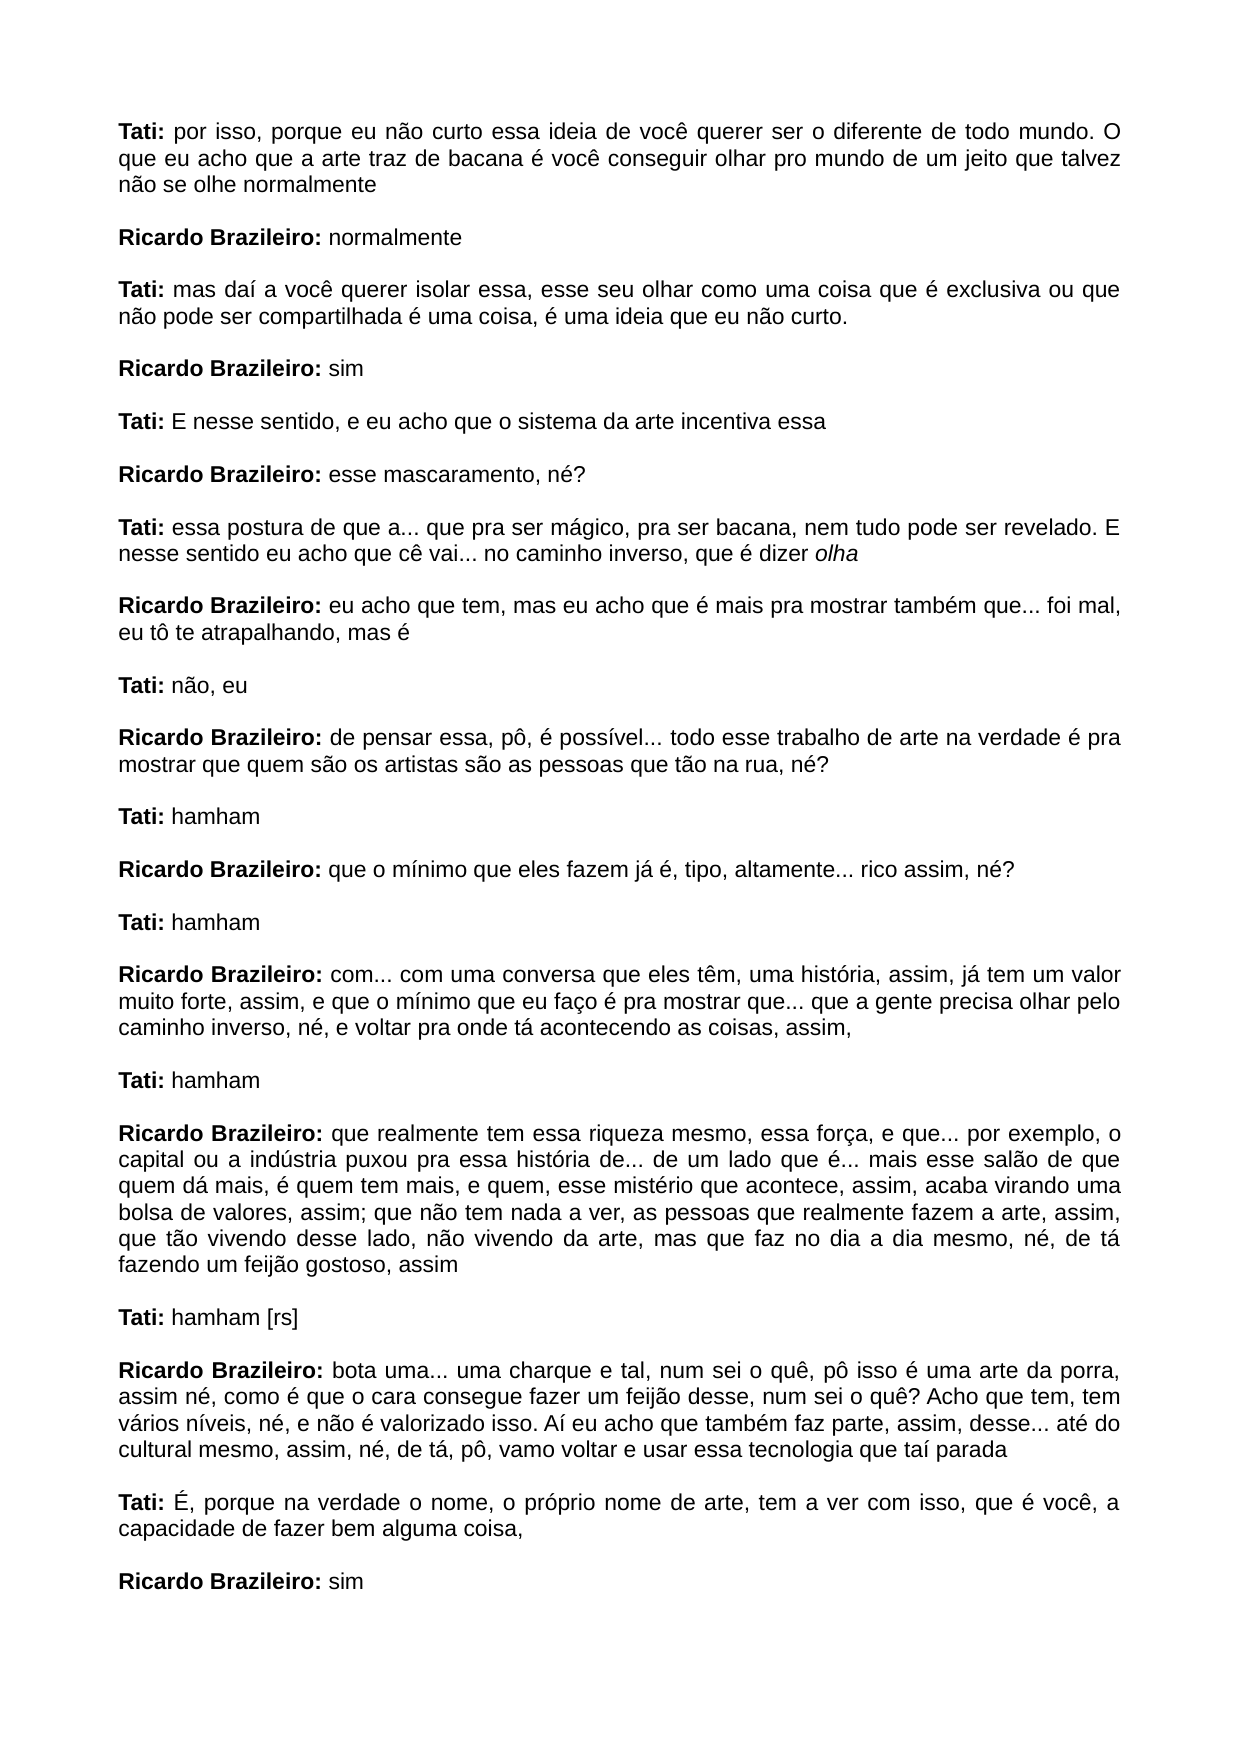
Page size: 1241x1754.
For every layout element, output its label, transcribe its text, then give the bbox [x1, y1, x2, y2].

text Tati: hamham [118, 909, 1122, 935]
text Ricardo Brazileiro: com... com uma conversa que eles têm, uma história, assim, já tem um valor muito forte, assim, e que o mínimo que eu faço é pra mostrar que... que a gente precisa olhar pelo caminho inverso, né, e voltar pra onde tá acontecendo as coisas, assim, [118, 961, 1122, 1041]
text Tati: não, eu [118, 672, 1122, 698]
text Tati: essa postura de que a... que pra ser mágico, pra ser bacana, nem tudo pode ser revelado. E nesse sentido eu acho que cê vai... no caminho inverso, que é dizer olha [118, 513, 1122, 566]
text Tati: hamham [118, 1067, 1122, 1093]
text Ricardo Brazileiro: eu acho que tem, mas eu acho que é mais pra mostrar também que... foi mal, eu tô te atrapalhando, mas é [118, 592, 1122, 645]
text Tati: mas daí a você querer isolar essa, esse seu olhar como uma coisa que é exclusiva ou que não pode ser compartilhada é uma coisa, é uma ideia que eu não curto. [118, 276, 1122, 329]
text Ricardo Brazileiro: que realmente tem essa riqueza mesmo, essa força, e que... por exemplo, o capital ou a indústria puxou pra essa história de... de um lado que é... mais esse salão de que quem dá mais, é quem tem mais, e quem, esse mistério que acontece, assim, acaba virando uma bolsa de valores, assim; que não tem nada a ver, as pessoas que realmente fazem a arte, assim, que tão vivendo desse lado, não vivendo da arte, mas que faz no dia a dia mesmo, né, de tá fazendo um feijão gostoso, assim [118, 1119, 1122, 1278]
text Ricardo Brazileiro: normalmente [118, 223, 1122, 250]
text Ricardo Brazileiro: que o mínimo que eles fazem já é, tipo, altamente... rico assim, né? [118, 856, 1122, 882]
text Tati: por isso, porque eu não curto essa ideia de você querer ser o diferente de todo mundo. O que eu acho que a arte traz de bacana é você conseguir olhar pro mundo de um jeito que talvez não se olhe normalmente [118, 118, 1122, 197]
text Ricardo Brazileiro: esse mascaramento, né? [118, 461, 1122, 487]
text Tati: hamham [rs] [118, 1304, 1122, 1330]
text Ricardo Brazileiro: de pensar essa, pô, é possível... todo esse trabalho de arte na verdade é pra mostrar que quem são os artistas são as pessoas que tão na rua, né? [118, 724, 1122, 777]
text Ricardo Brazileiro: bota uma... uma charque e tal, num sei o quê, pô isso é uma arte da porra, assim né, como é que o cara consegue fazer um feijão desse, num sei o quê? Acho que tem, tem vários níveis, né, e não é valorizado isso. Aí eu acho que também faz parte, assim, desse... até do cultural mesmo, assim, né, de tá, pô, vamo voltar e usar essa tecnologia que taí parada [118, 1357, 1122, 1462]
text Tati: E nesse sentido, e eu acho que o sistema da arte incentiva essa [118, 408, 1122, 434]
text Tati: hamham [118, 803, 1122, 830]
text Ricardo Brazileiro: sim [118, 1568, 1122, 1594]
text Ricardo Brazileiro: sim [118, 355, 1122, 382]
text Tati: É, porque na verdade o nome, o próprio nome de arte, tem a ver com isso, que é você, a capacidade de fazer bem alguma coisa, [118, 1488, 1122, 1541]
